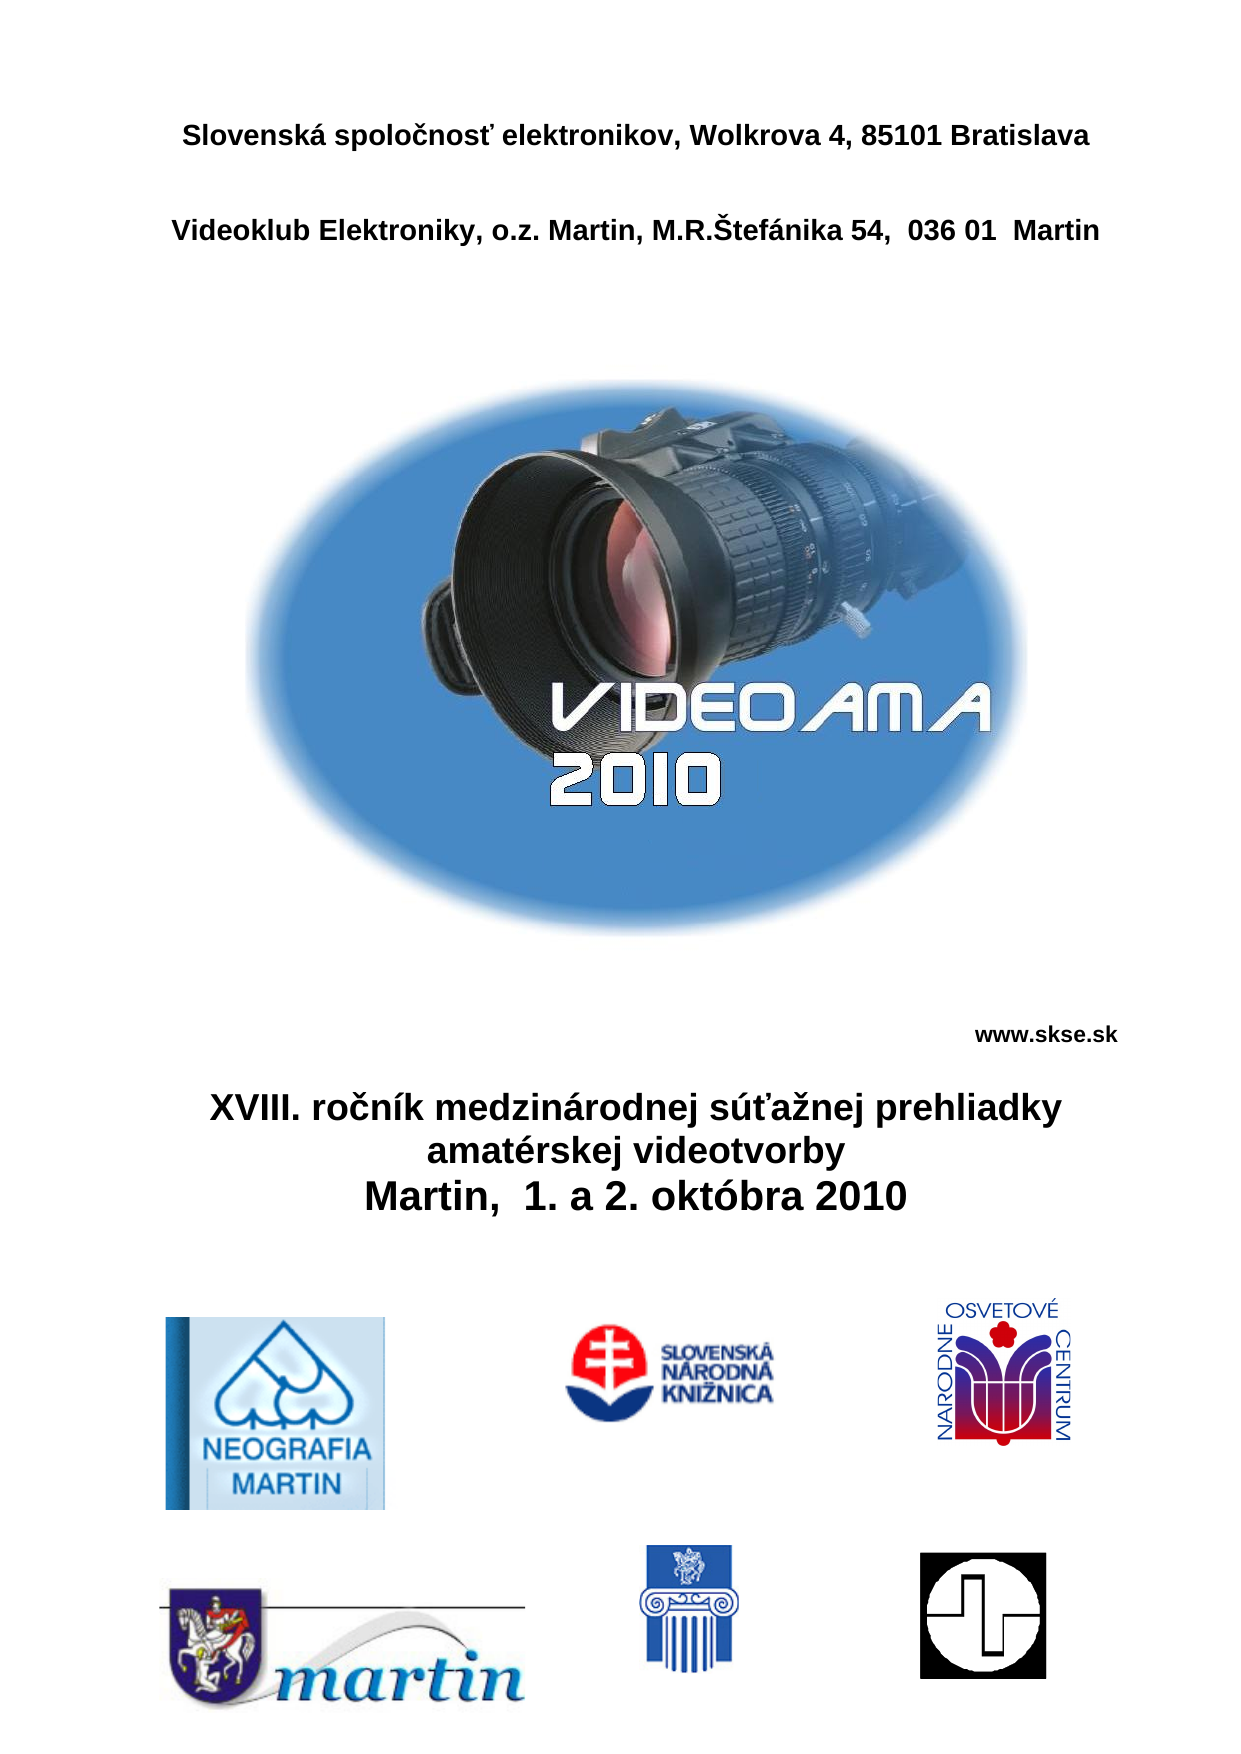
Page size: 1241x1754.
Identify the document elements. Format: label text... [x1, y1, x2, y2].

picture [937, 1298, 1071, 1446]
title Videoklub Elektroniky, o.z. Martin, M.R.Štefánika 54, 036 01 Martin [150, 213, 1122, 247]
text amatérskej videotvorby [150, 1128, 1122, 1172]
text www.skse.sk [900, 1021, 1122, 1047]
picture [165, 1317, 413, 1510]
picture [166, 301, 1105, 1012]
picture [159, 1578, 525, 1716]
picture [526, 1296, 825, 1454]
text Martin, 1. a 2. októbra 2010 [150, 1172, 1122, 1219]
text Slovenská spoločnosť elektronikov, Wolkrova 4, 85101 Bratislava [150, 118, 1122, 152]
text XVIII. ročník medzinárodnej súťažnej prehliadky [150, 1085, 1122, 1128]
picture [639, 1545, 739, 1674]
